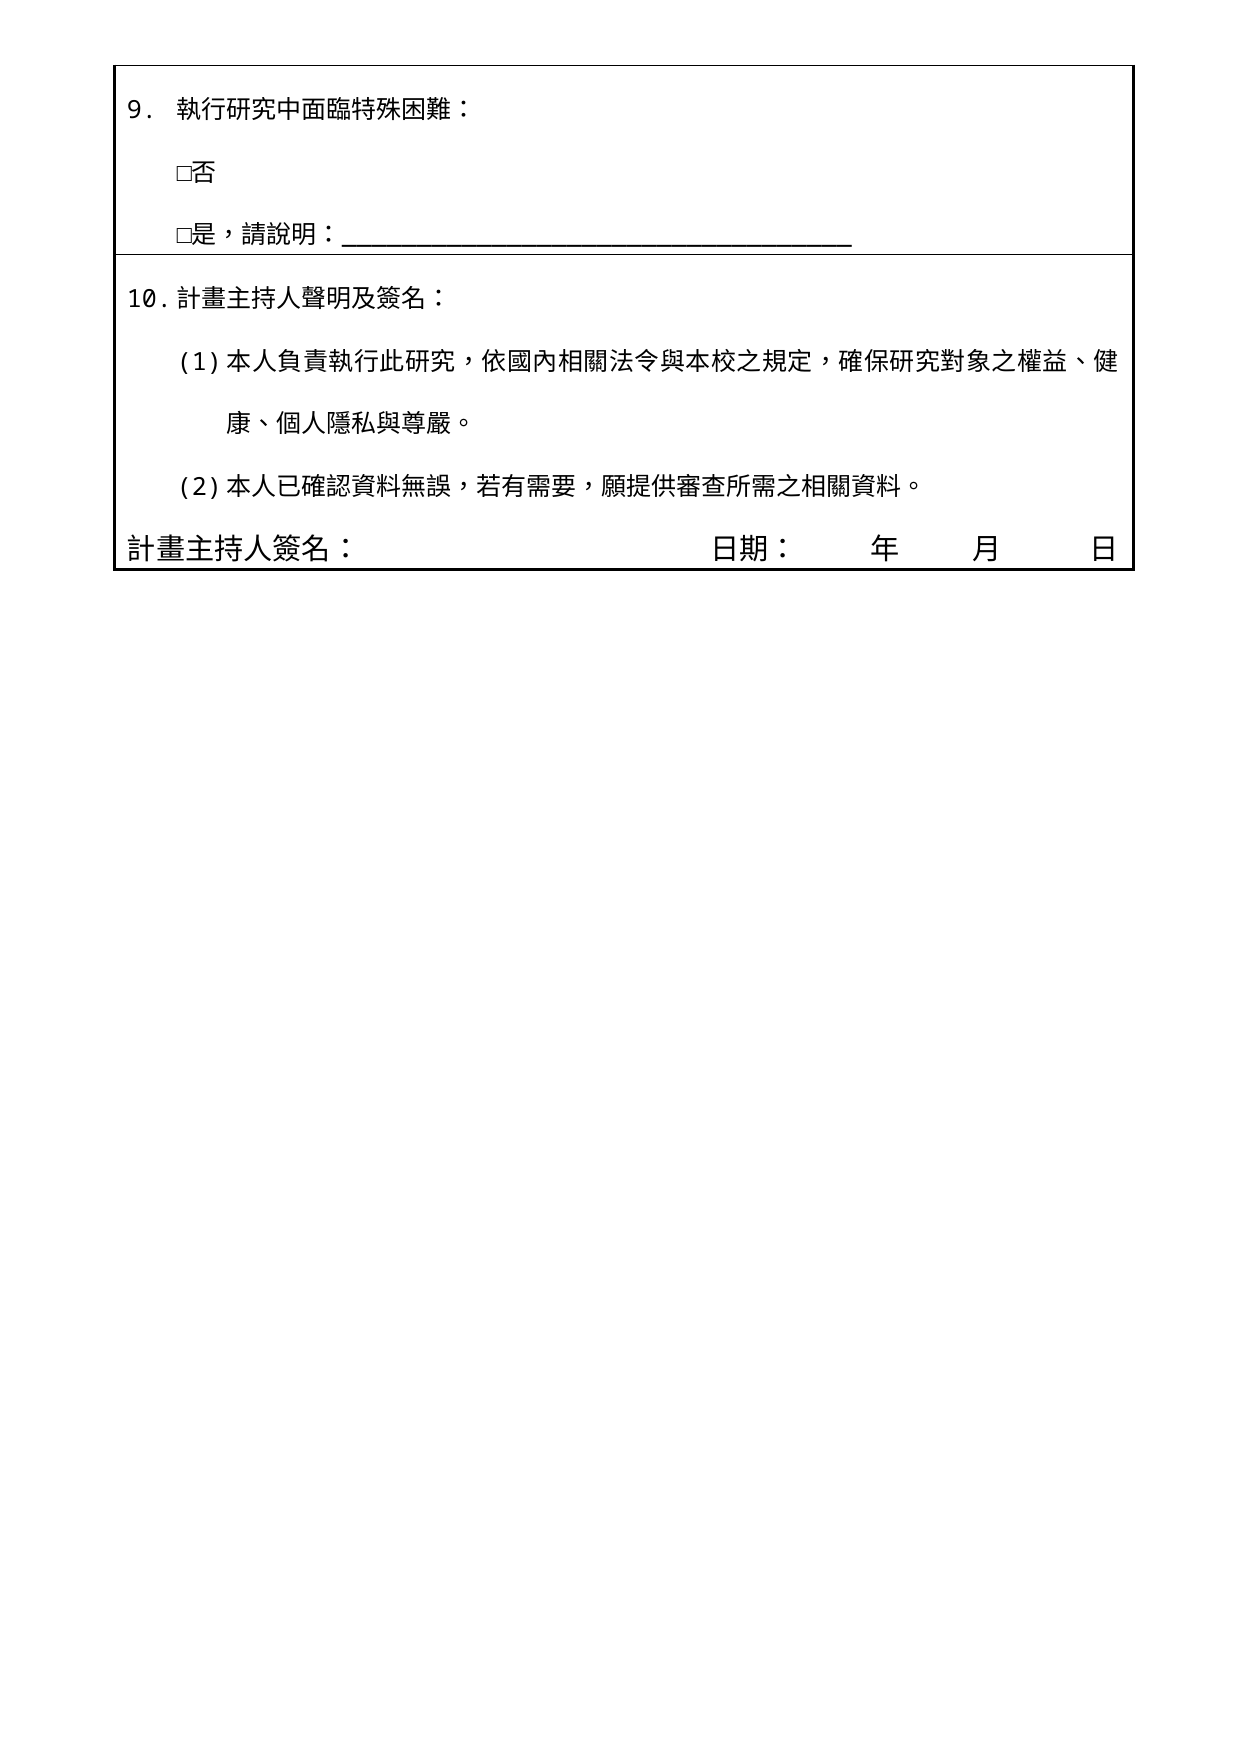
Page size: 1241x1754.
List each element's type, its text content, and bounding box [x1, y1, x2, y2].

table_cell 計畫主持人聲明及簽名： 本人負責執行此研究，依國內相關法令與本校之規定，確保研究對象之權益、健康、個人隱私與尊嚴。 本人已確認資料無誤，若有需要，願提供審查所需之相關資料。 計畫主持人簽名： 日期： 年 月 日 [116, 255, 1132, 568]
table_cell 執行研究中面臨特殊困難： □否 □是，請說明：__________________________________ [116, 66, 1132, 253]
